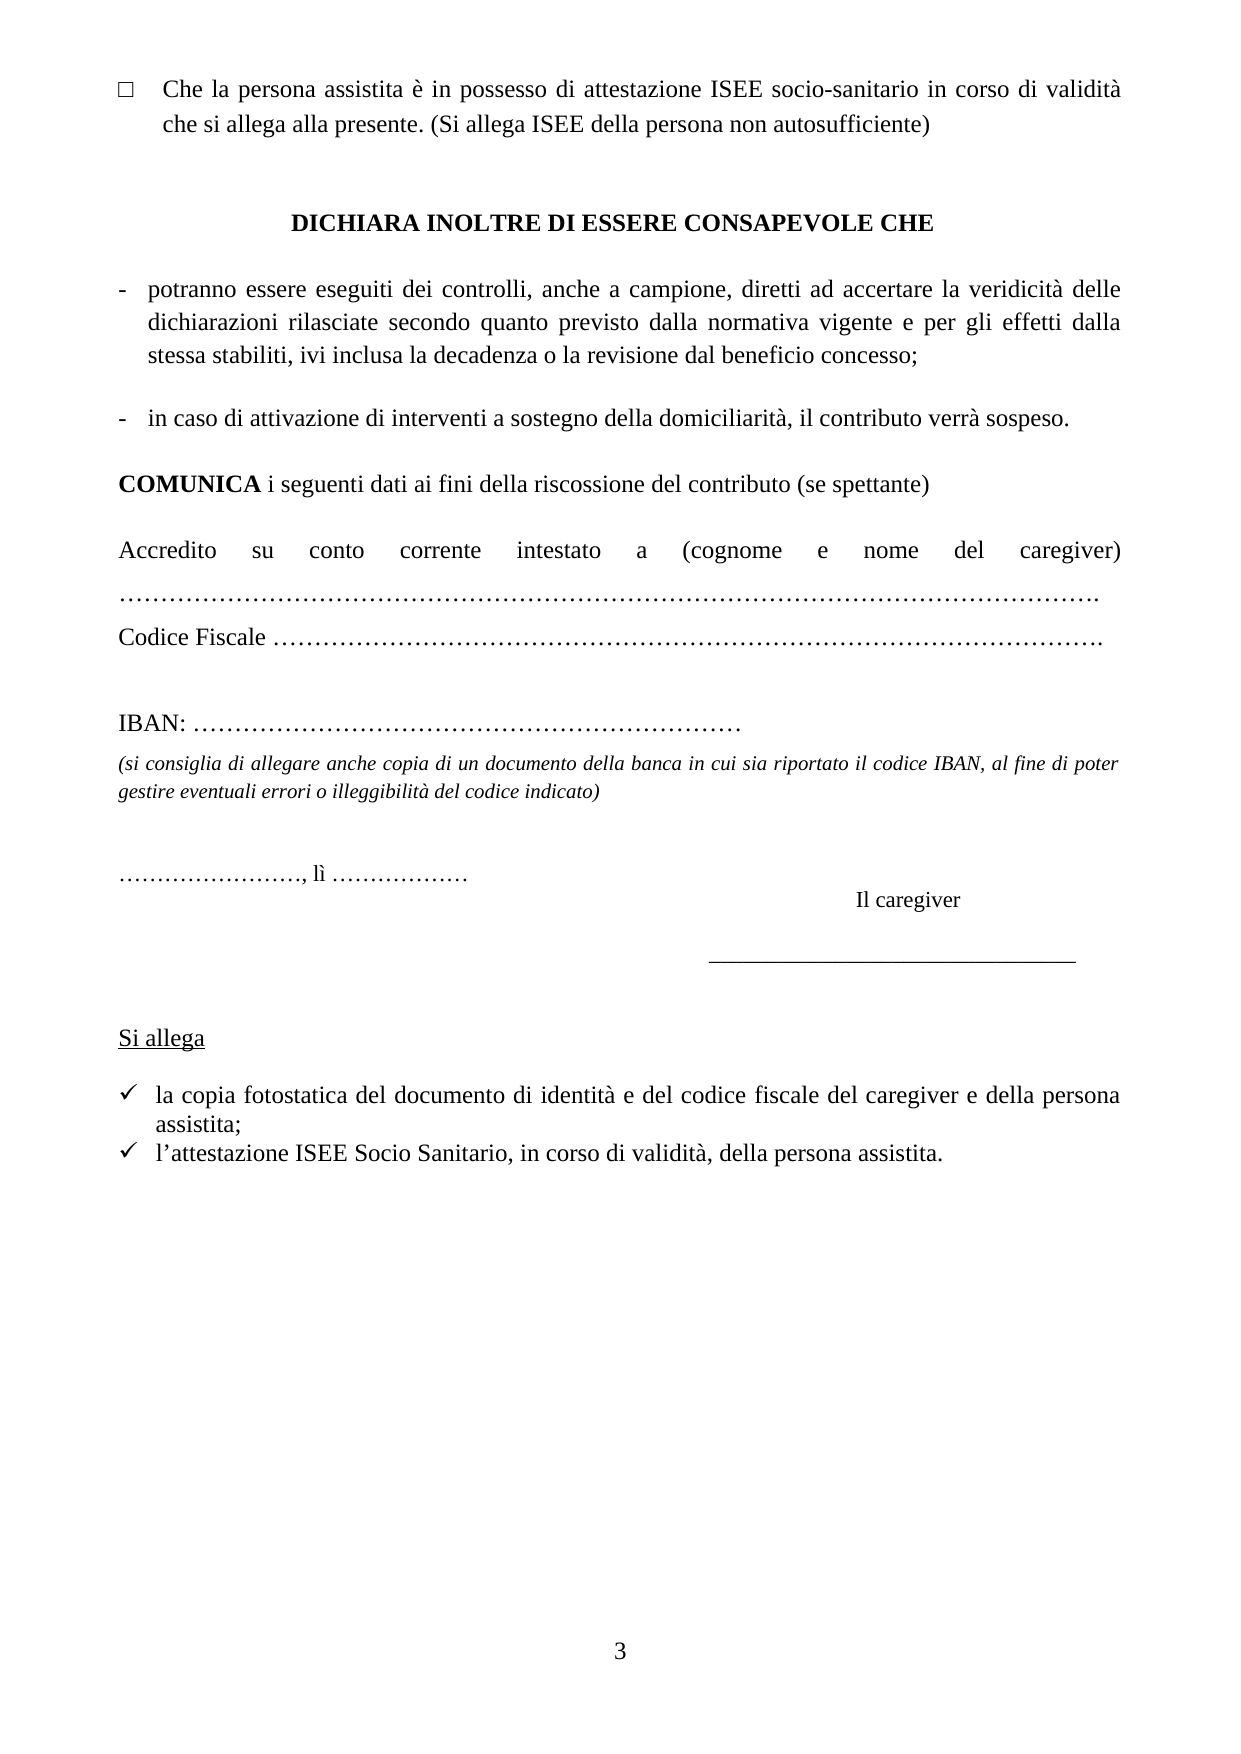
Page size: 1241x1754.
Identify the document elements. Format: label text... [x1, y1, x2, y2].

list l’attestazione ISEE Socio Sanitario, in corso di validità, della persona assistita. [118, 1138, 1122, 1167]
text ________________________________ [118, 939, 1122, 966]
text ……………………, lì ……………… [118, 860, 1122, 887]
list in caso di attivazione di interventi a sostegno della domiciliarità, il contributo verrà sospeso. [118, 403, 1122, 432]
text Si allega [118, 1023, 1122, 1052]
list Che la persona assistita è in possesso di attestazione ISEE socio-sanitario in corso di validità che si allega alla presente. (Si allega ISEE della persona non autosufficiente) [118, 74, 1122, 138]
text COMUNICA i seguenti dati ai fini della riscossione del contributo (se spettante) [118, 469, 1122, 498]
list la copia fotostatica del documento di identità e del codice fiscale del caregiver e della persona assistita; [118, 1081, 1122, 1138]
text Il caregiver [782, 887, 1122, 913]
text IBAN: ………………………………………………………… [118, 708, 1122, 737]
text Codice Fiscale ………………………………………………………………………………………. [118, 622, 1122, 650]
text Accredito su conto corrente intestato a (cognome e nome del caregiver) ………………………………………………………………………………………………………. [118, 535, 1122, 607]
text (si consiglia di allegare anche copia di un documento della banca in cui sia riportato il codice IBAN, al fine di poter gestire eventuali errori o illeggibilità del codice indicato) [118, 751, 1122, 803]
text DICHIARA INOLTRE DI ESSERE CONSAPEVOLE CHE [118, 208, 1107, 237]
list potranno essere eseguiti dei controlli, anche a campione, diretti ad accertare la veridicità delle dichiarazioni rilasciate secondo quanto previsto dalla normativa vigente e per gli effetti dalla stessa stabiliti, ivi inclusa la decadenza o la revisione dal beneficio concesso; [118, 274, 1122, 369]
